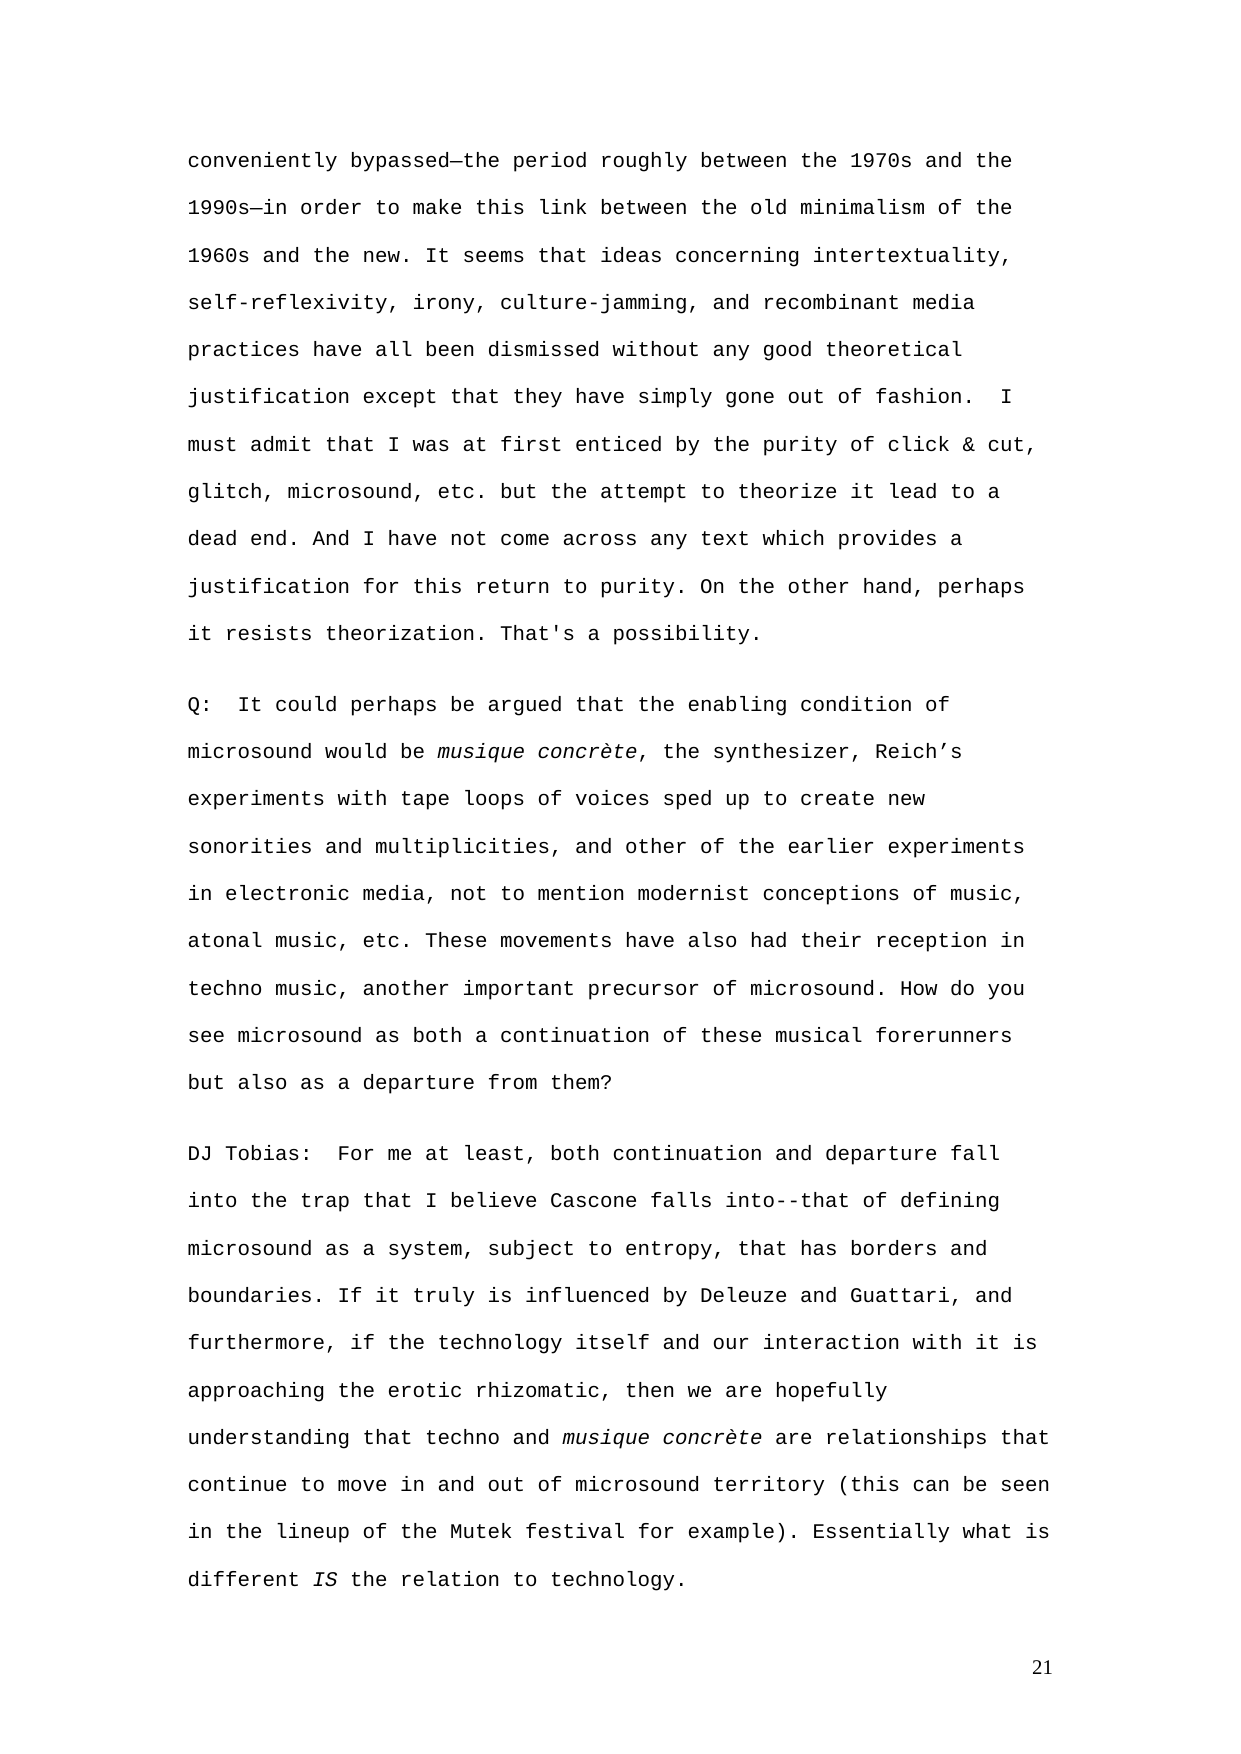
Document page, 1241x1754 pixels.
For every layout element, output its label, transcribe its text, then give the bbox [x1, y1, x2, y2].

text Q: It could perhaps be argued that the enabling condition of microsound would be musique concrète, the synthesizer, Reich’s experiments with tape loops of voices sped up to create new sonorities and multiplicities, and other of the earlier experiments in electronic media, not to mention modernist conceptions of music, atonal music, etc. These movements have also had their reception in techno music, another important precursor of microsound. How do you see microsound as both a continuation of these musical forerunners but also as a departure from them? [187, 694, 1053, 1096]
text conveniently bypassed—the period roughly between the 1970s and the 1990s—in order to make this link between the old minimalism of the 1960s and the new. It seems that ideas concerning intertextuality, self-reflexivity, irony, culture-jamming, and recombinant media practices have all been dismissed without any good theoretical justification except that they have simply gone out of fashion. I must admit that I was at first enticed by the purity of click & cut, glitch, microsound, etc. but the attempt to theorize it lead to a dead end. And I have not come across any text which provides a justification for this return to purity. On the other hand, perhaps it resists theorization. That's a possibility. [187, 150, 1053, 647]
text DJ Tobias: For me at least, both continuation and departure fall into the trap that I believe Cascone falls into--that of defining microsound as a system, subject to entropy, that has borders and boundaries. If it truly is influenced by Deleuze and Guattari, and furthermore, if the technology itself and our interaction with it is approaching the erotic rhizomatic, then we are hopefully understanding that techno and musique concrète are relationships that continue to move in and out of microsound territory (this can be seen in the lineup of the Mutek festival for example). Essentially what is different IS the relation to technology. [187, 1143, 1053, 1592]
